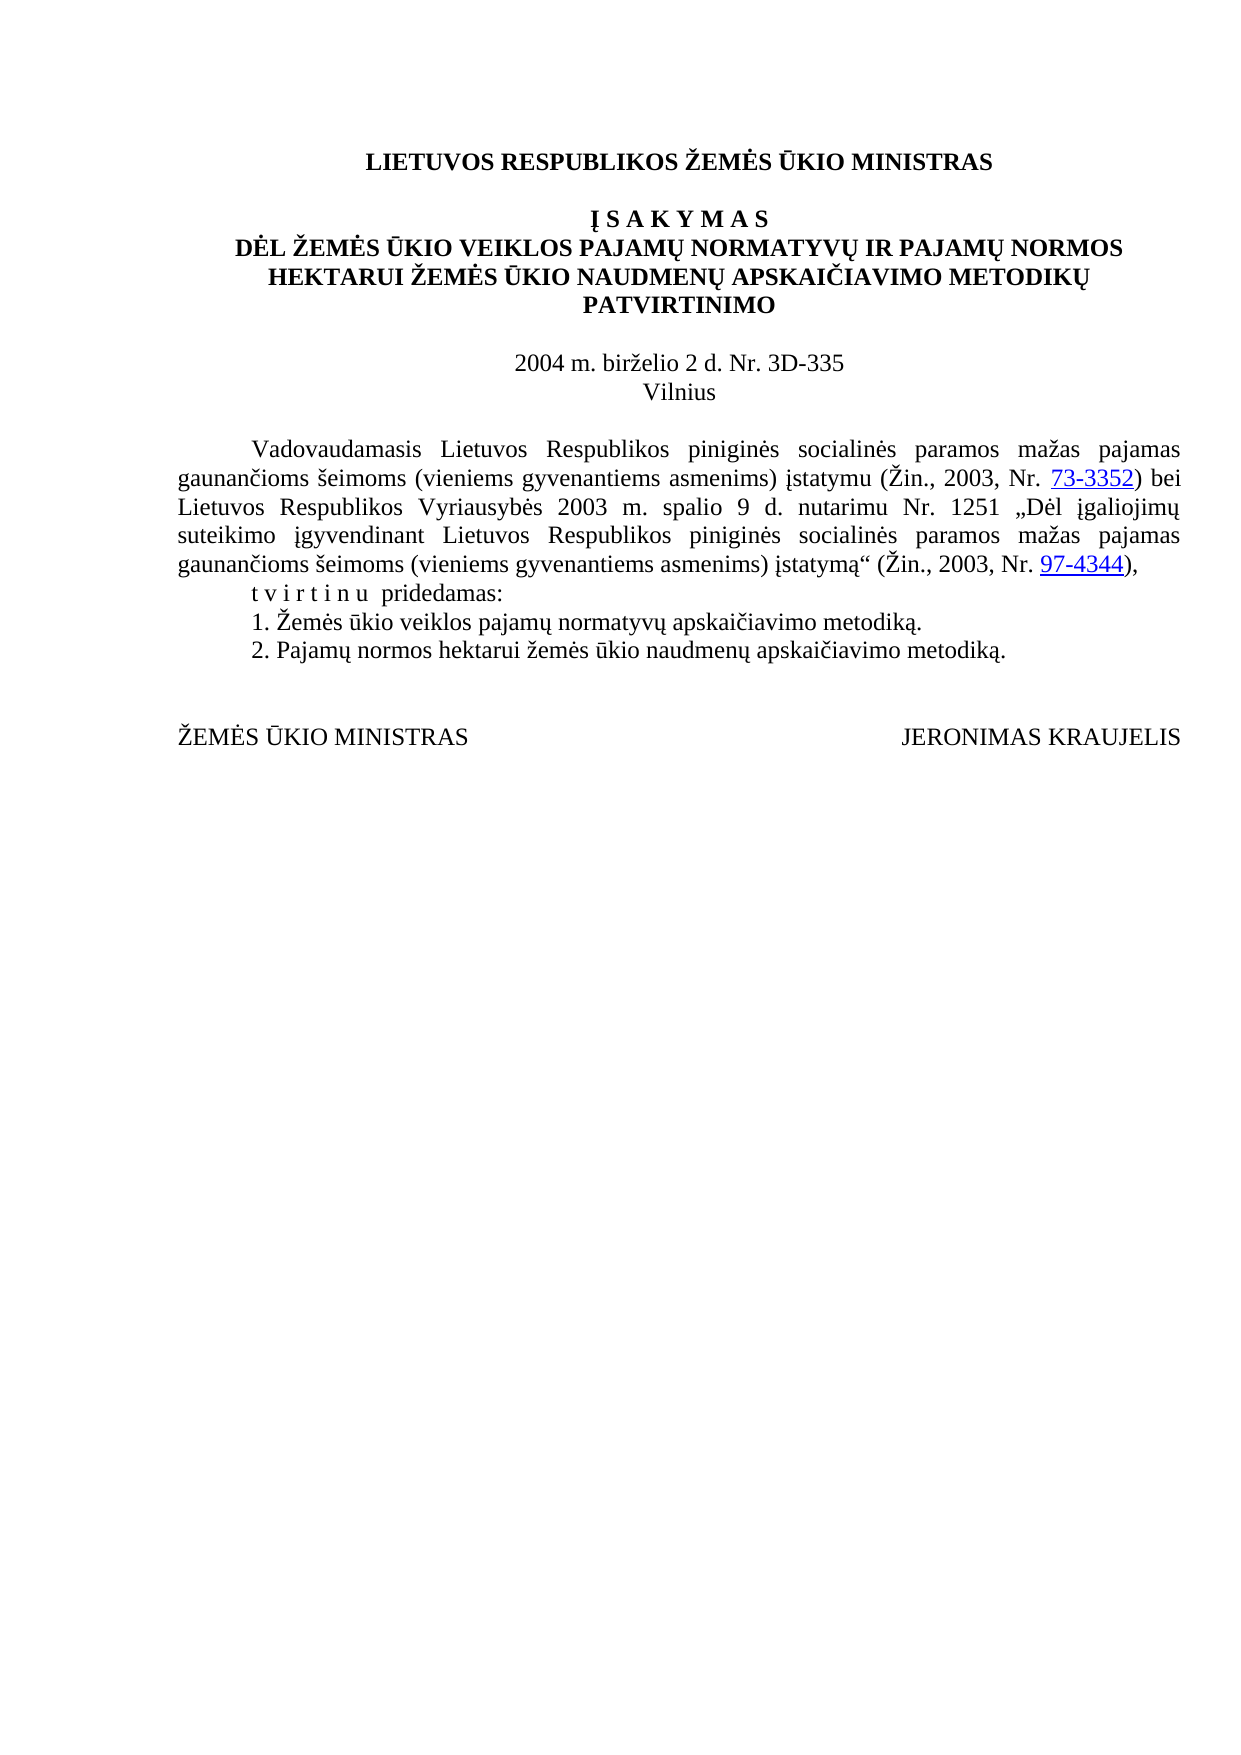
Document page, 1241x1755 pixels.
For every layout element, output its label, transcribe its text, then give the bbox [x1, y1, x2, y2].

text 1. Žemės ūkio veiklos pajamų normatyvų apskaičiavimo metodiką. [177, 607, 1181, 636]
text Žemės ūkio Ministras Jeronimas Kraujelis [177, 722, 1181, 751]
text 2004 m. birželio 2 d. Nr. 3D-335 [177, 348, 1181, 377]
text 2. Pajamų normos hektarui žemės ūkio naudmenų apskaičiavimo metodiką. [177, 636, 1181, 664]
text Vadovaudamasis Lietuvos Respublikos piniginės socialinės paramos mažas pajamas gaunančioms šeimoms (vieniems gyvenantiems asmenims) įstatymu (Žin., 2003, Nr. 73-3352) bei Lietuvos Respublikos Vyriausybės 2003 m. spalio 9 d. nutarimu Nr. 1251 „Dėl įgaliojimų suteikimo įgyvendinant Lietuvos Respublikos piniginės socialinės paramos mažas pajamas gaunančioms šeimoms (vieniems gyvenantiems asmenims) įstatymą“ (Žin., 2003, Nr. 97-4344), [177, 434, 1181, 578]
text Vilnius [177, 377, 1181, 406]
text tvirtinu pridedamas: [177, 578, 1181, 607]
text Į S A K Y M A S [177, 204, 1181, 233]
text LIETUVOS RESPUBLIKOS ŽEMĖS ŪKIO MINISTRAS [177, 147, 1181, 176]
text DĖL ŽEMĖS ŪKIO VEIKLOS PAJAMŲ NORMATYVŲ IR PAJAMŲ NORMOS HEKTARUI ŽEMĖS ŪKIO NAUDMENŲ APSKAIČIAVIMO METODIKŲ PATVIRTINIMO [177, 233, 1181, 319]
